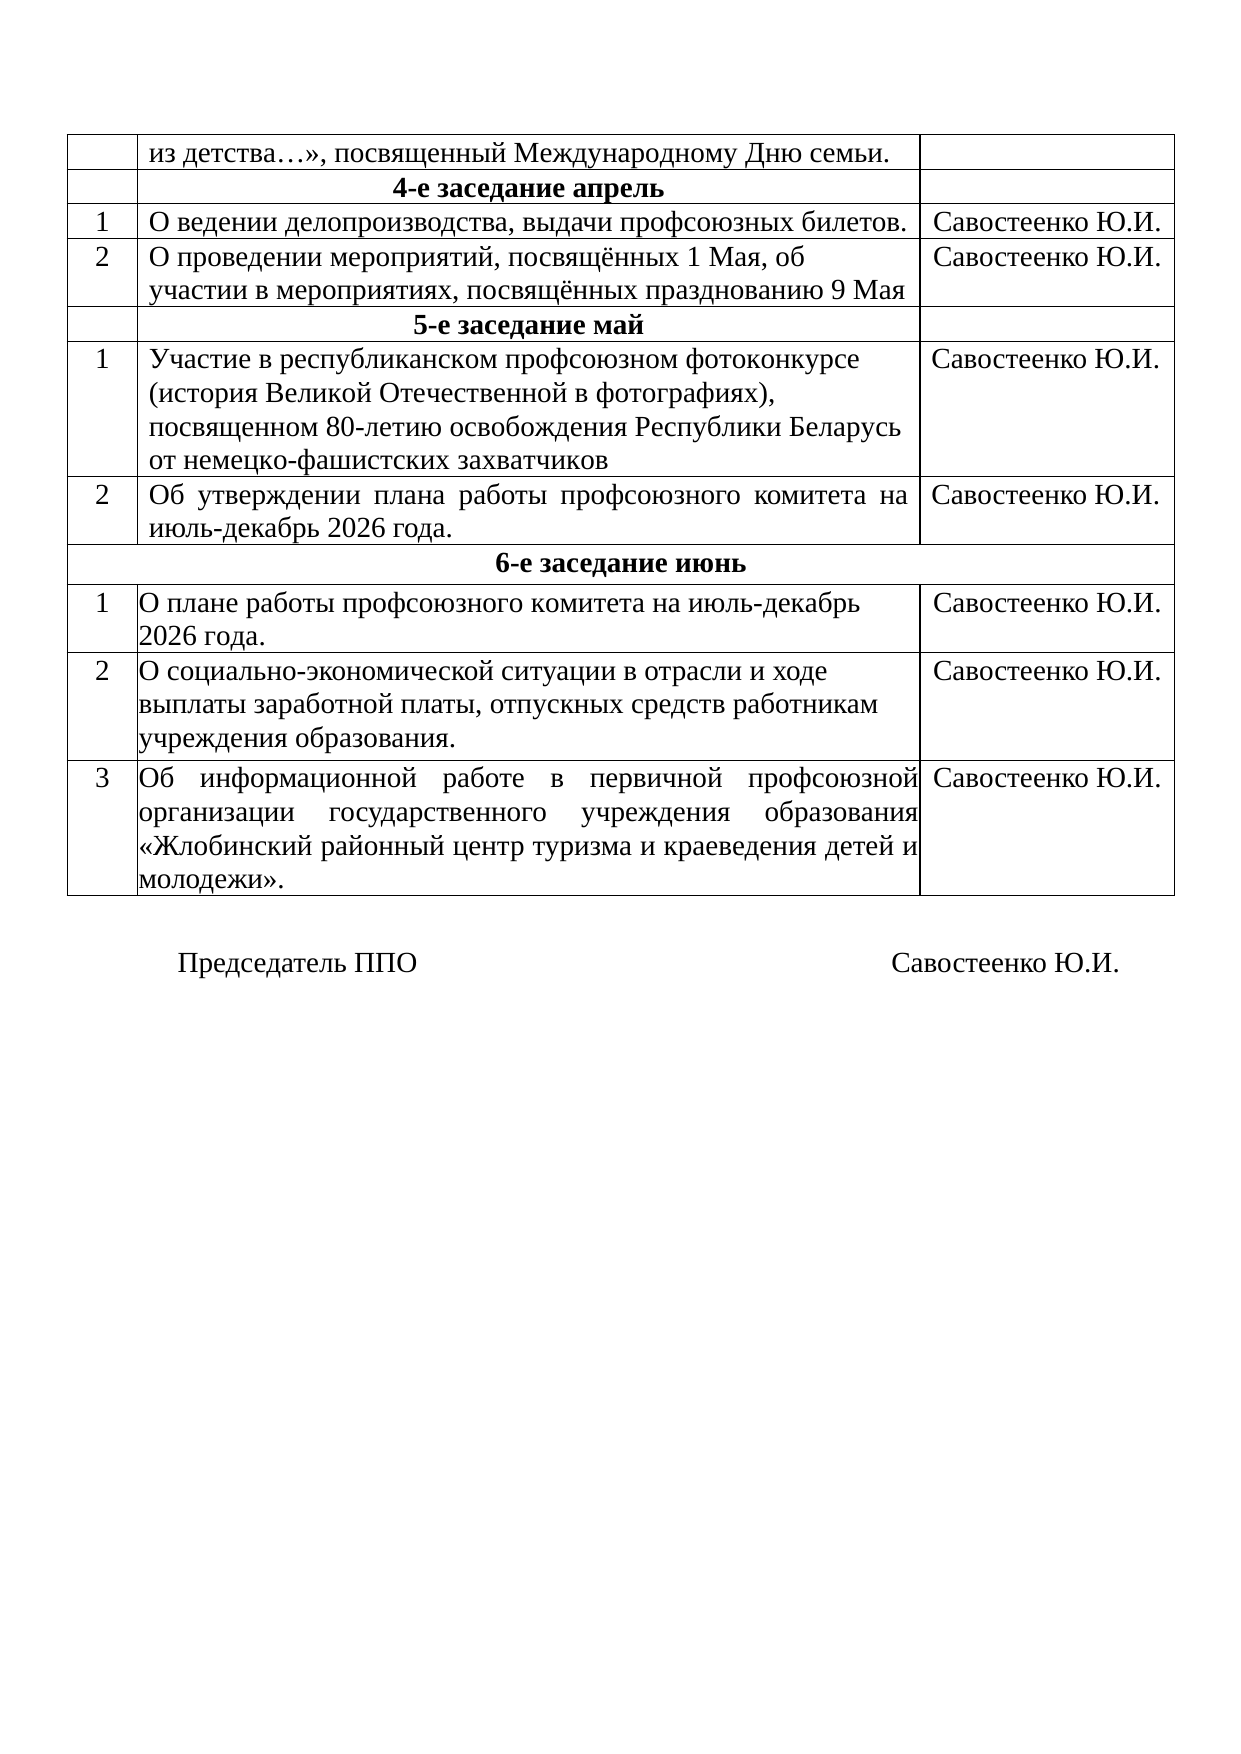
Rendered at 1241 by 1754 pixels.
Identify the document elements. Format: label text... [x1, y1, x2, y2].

table_cell О социально-экономической ситуации в отрасли и ходе выплаты заработной платы, отпускных средств работникам учреждения образования. [138, 653, 919, 759]
table_cell 1 [68, 342, 137, 476]
table_cell Об утверждении плана работы профсоюзного комитета на июль-декабрь 2026 года. [138, 477, 919, 544]
table_cell Савостеенко Ю.И. [921, 477, 1174, 544]
table_cell [68, 307, 137, 341]
table_cell [921, 135, 1174, 169]
table_cell О проведении мероприятий, посвящённых 1 Мая, об участии в мероприятиях, посвящённых празднованию 9 Мая [138, 239, 919, 306]
table_cell [68, 170, 137, 203]
table_cell Савостеенко Ю.И. [921, 653, 1174, 759]
table_cell Савостеенко Ю.И. [921, 342, 1174, 476]
table_cell 4-е заседание апрель [138, 170, 919, 203]
table_cell 5-е заседание май [138, 307, 919, 341]
table_cell 1 [68, 585, 137, 652]
table_cell О плане работы профсоюзного комитета на июль-декабрь 2026 года. [138, 585, 919, 652]
table_cell 3 [68, 761, 137, 895]
table_cell Участие в республиканском профсоюзном фотоконкурсе (история Великой Отечественной в фотографиях), посвященном 80-летию освобождения Республики Беларусь от немецко-фашистских захватчиков [138, 342, 919, 476]
table_cell [68, 135, 137, 169]
table_cell 2 [68, 653, 137, 759]
table_cell Савостеенко Ю.И. [921, 204, 1174, 238]
table_cell [921, 307, 1174, 341]
table_cell из детства…», посвященный Международному Дню семьи. [138, 135, 919, 169]
table_cell О ведении делопроизводства, выдачи профсоюзных билетов. [138, 204, 919, 238]
table_cell 2 [68, 477, 137, 544]
table_cell 6-е заседание июнь [68, 545, 1174, 584]
table_cell Савостеенко Ю.И. [921, 239, 1174, 306]
table_cell Об информационной работе в первичной профсоюзной организации государственного учреждения образования «Жлобинский районный центр туризма и краеведения детей и молодежи». [138, 761, 919, 895]
table_cell 2 [68, 239, 137, 306]
table_cell Савостеенко Ю.И. [921, 585, 1174, 652]
text Председатель ППО Савостеенко Ю.И. [177, 945, 1128, 979]
table_cell [921, 170, 1174, 203]
table_cell Савостеенко Ю.И. [921, 761, 1174, 895]
table_cell 1 [68, 204, 137, 238]
